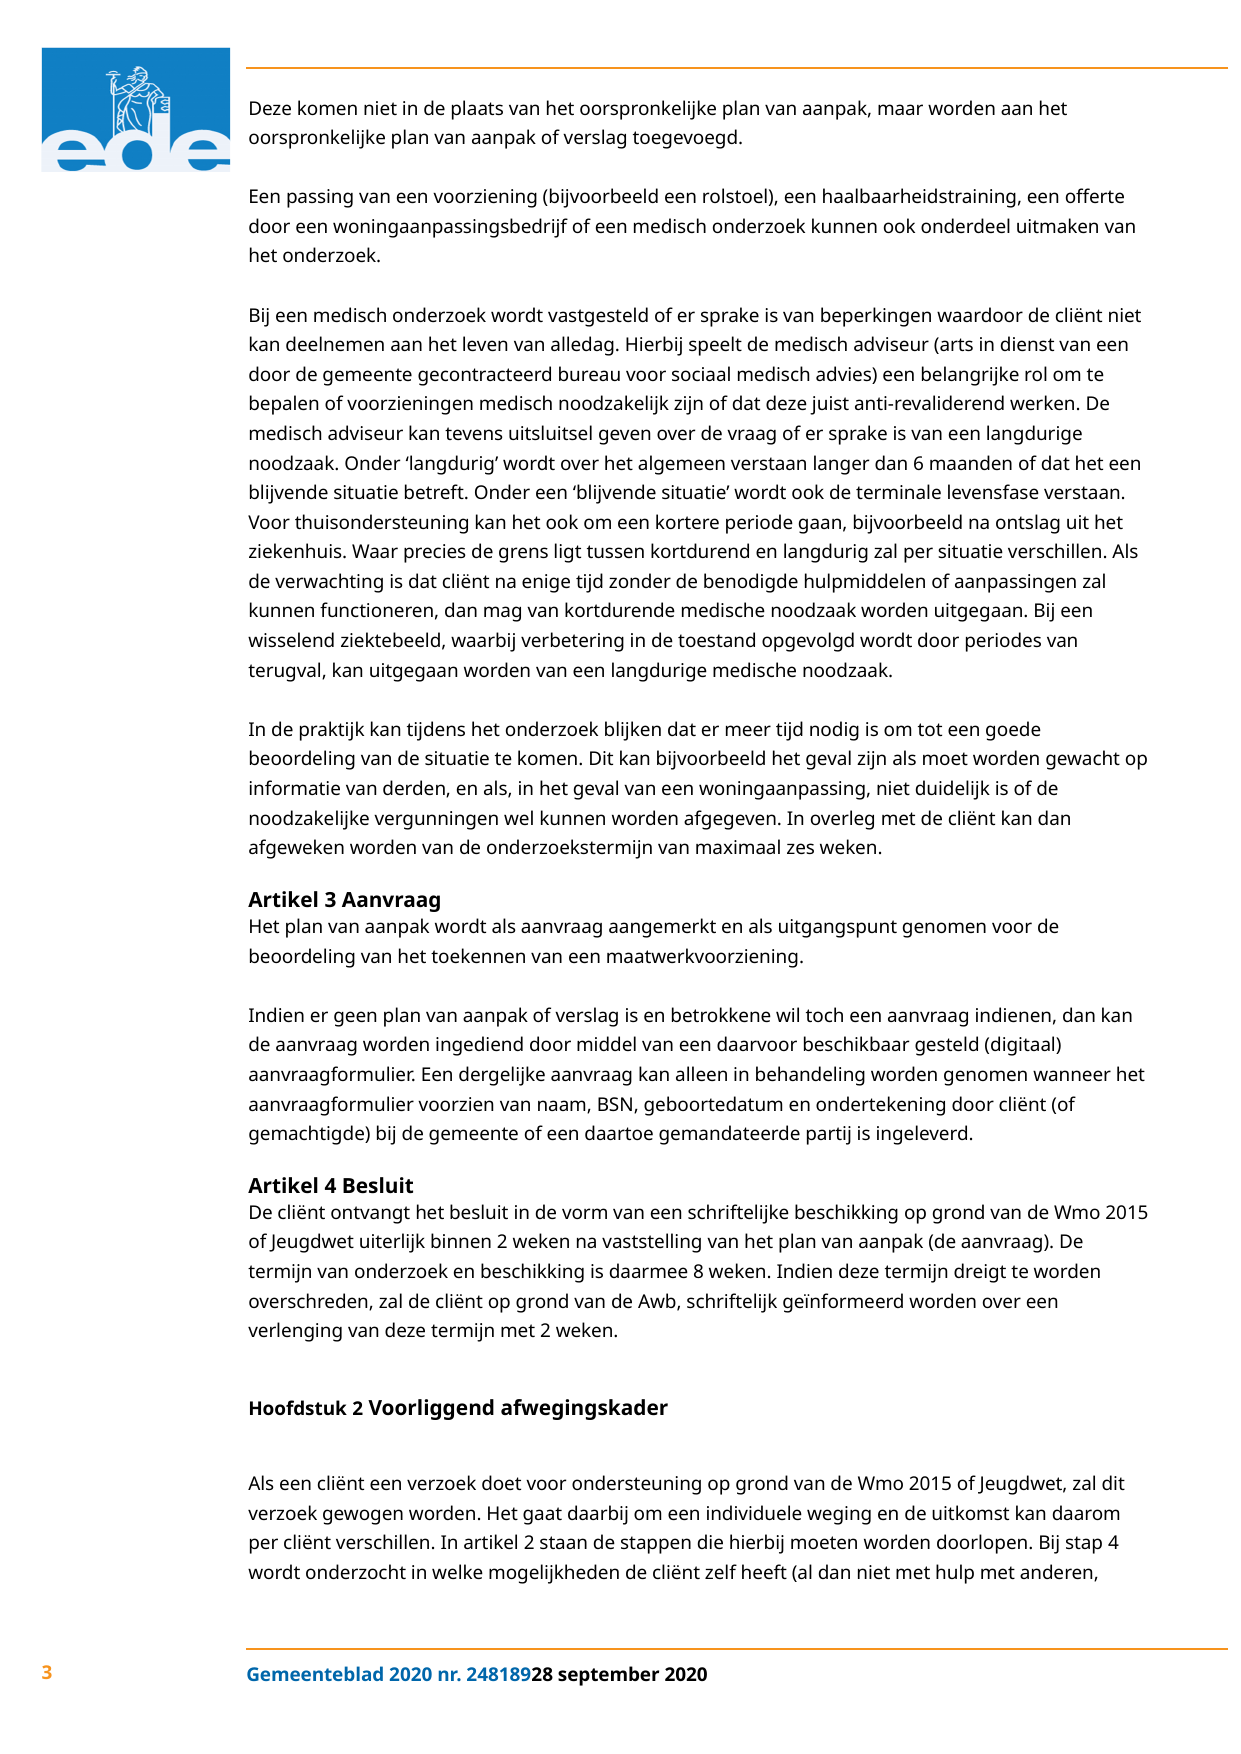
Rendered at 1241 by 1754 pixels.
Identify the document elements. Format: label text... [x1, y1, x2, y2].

text Bij een medisch onderzoek wordt vastgesteld of er sprake is van beperkingen waardoor de cliënt niet kan deelnemen aan het leven van alledag. Hierbij speelt de medisch adviseur (arts in dienst van een door de gemeente gecontracteerd bureau voor sociaal medisch advies) een belangrijke rol om te bepalen of voorzieningen medisch noodzakelijk zijn of dat deze juist anti-revaliderend werken. De medisch adviseur kan tevens uitsluitsel geven over de vraag of er sprake is van een langdurige noodzaak. Onder ‘langdurig’ wordt over het algemeen verstaan langer dan 6 maanden of dat het een blijvende situatie betreft. Onder een ‘blijvende situatie’ wordt ook de terminale levensfase verstaan. Voor thuisondersteuning kan het ook om een kortere periode gaan, bijvoorbeeld na ontslag uit het ziekenhuis. Waar precies de grens ligt tussen kortdurend en langdurig zal per situatie verschillen. Als de verwachting is dat cliënt na enige tijd zonder de benodigde hulpmiddelen of aanpassingen zal kunnen functioneren, dan mag van kortdurende medische noodzaak worden uitgegaan. Bij een wisselend ziektebeeld, waarbij verbetering in de toestand opgevolgd wordt door periodes van terugval, kan uitgegaan worden van een langdurige medische noodzaak. [248, 302, 1152, 683]
text Een passing van een voorziening (bijvoorbeeld een rolstoel), een haalbaarheidstraining, een offerte door een woningaanpassingsbedrijf of een medisch onderzoek kunnen ook onderdeel uitmaken van het onderzoek. [248, 183, 1152, 268]
text De cliënt ontvangt het besluit in de vorm van een schriftelijke beschikking op grond van de Wmo 2015 of Jeugdwet uiterlijk binnen 2 weken na vaststelling van het plan van aanpak (de aanvraag). De termijn van onderzoek en beschikking is daarmee 8 weken. Indien deze termijn dreigt te worden overschreden, zal de cliënt op grond van de Awb, schriftelijk geïnformeerd worden over een verlenging van deze termijn met 2 weken. [248, 1199, 1152, 1343]
text In de praktijk kan tijdens het onderzoek blijken dat er meer tijd nodig is om tot een goede beoordeling van de situatie te komen. Dit kan bijvoorbeeld het geval zijn als moet worden gewacht op informatie van derden, en als, in het geval van een woningaanpassing, niet duidelijk is of de noodzakelijke vergunningen wel kunnen worden afgegeven. In overleg met de cliënt kan dan afgeweken worden van de onderzoekstermijn van maximaal zes weken. [248, 716, 1152, 860]
text Als een cliënt een verzoek doet voor ondersteuning op grond van de Wmo 2015 of Jeugdwet, zal dit verzoek gewogen worden. Het gaat daarbij om een individuele weging en de uitkomst kan daarom per cliënt verschillen. In artikel 2 staan de stappen die hierbij moeten worden doorlopen. Bij stap 4 wordt onderzocht in welke mogelijkheden de cliënt zelf heeft (al dan niet met hulp met anderen, [248, 1470, 1152, 1585]
text Artikel 4 Besluit [248, 1171, 1152, 1199]
picture [41, 47, 231, 172]
text Artikel 3 Aanvraag [248, 885, 1152, 913]
text Het plan van aanpak wordt als aanvraag aangemerkt en als uitgangspunt genomen voor de beoordeling van het toekennen van een maatwerkvoorziening. [248, 913, 1152, 968]
text Deze komen niet in de plaats van het oorspronkelijke plan van aanpak, maar worden aan het oorspronkelijke plan van aanpak of verslag toegevoegd. [248, 95, 1152, 150]
text Hoofdstuk 2 Voorliggend afwegingskader [248, 1393, 1152, 1421]
text Indien er geen plan van aanpak of verslag is en betrokkene wil toch een aanvraag indienen, dan kan de aanvraag worden ingediend door middel van een daarvoor beschikbaar gesteld (digitaal) aanvraagformulier. Een dergelijke aanvraag kan alleen in behandeling worden genomen wanneer het aanvraagformulier voorzien van naam, BSN, geboortedatum en ondertekening door cliënt (of gemachtigde) bij de gemeente of een daartoe gemandateerde partij is ingeleverd. [248, 1002, 1152, 1146]
